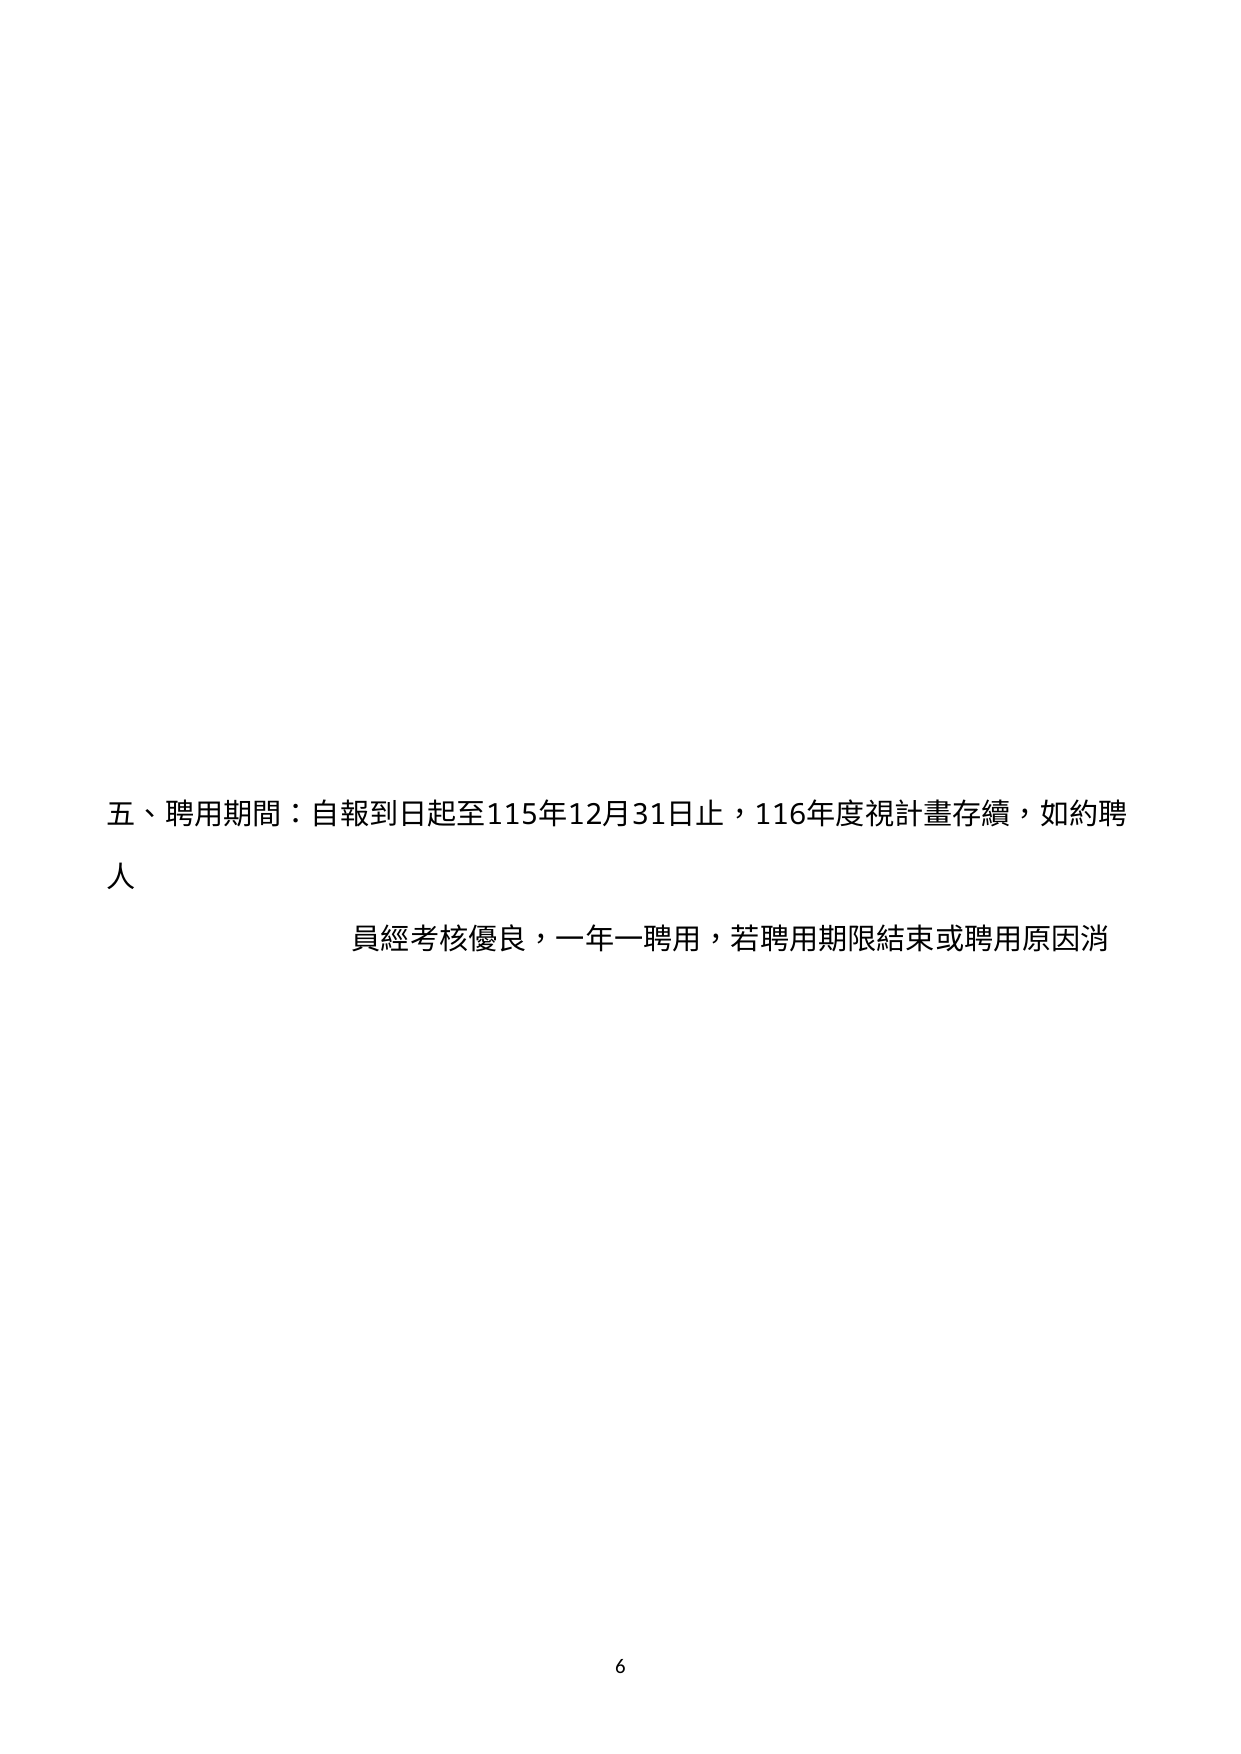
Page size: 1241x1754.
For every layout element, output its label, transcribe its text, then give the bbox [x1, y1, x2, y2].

text 員經考核優良，一年一聘用，若聘用期限結束或聘用原因消 [106, 896, 1134, 958]
text 五、聘用期間：自報到日起至115年12月31日止，116年度視計畫存續，如約聘人 [106, 771, 1134, 896]
